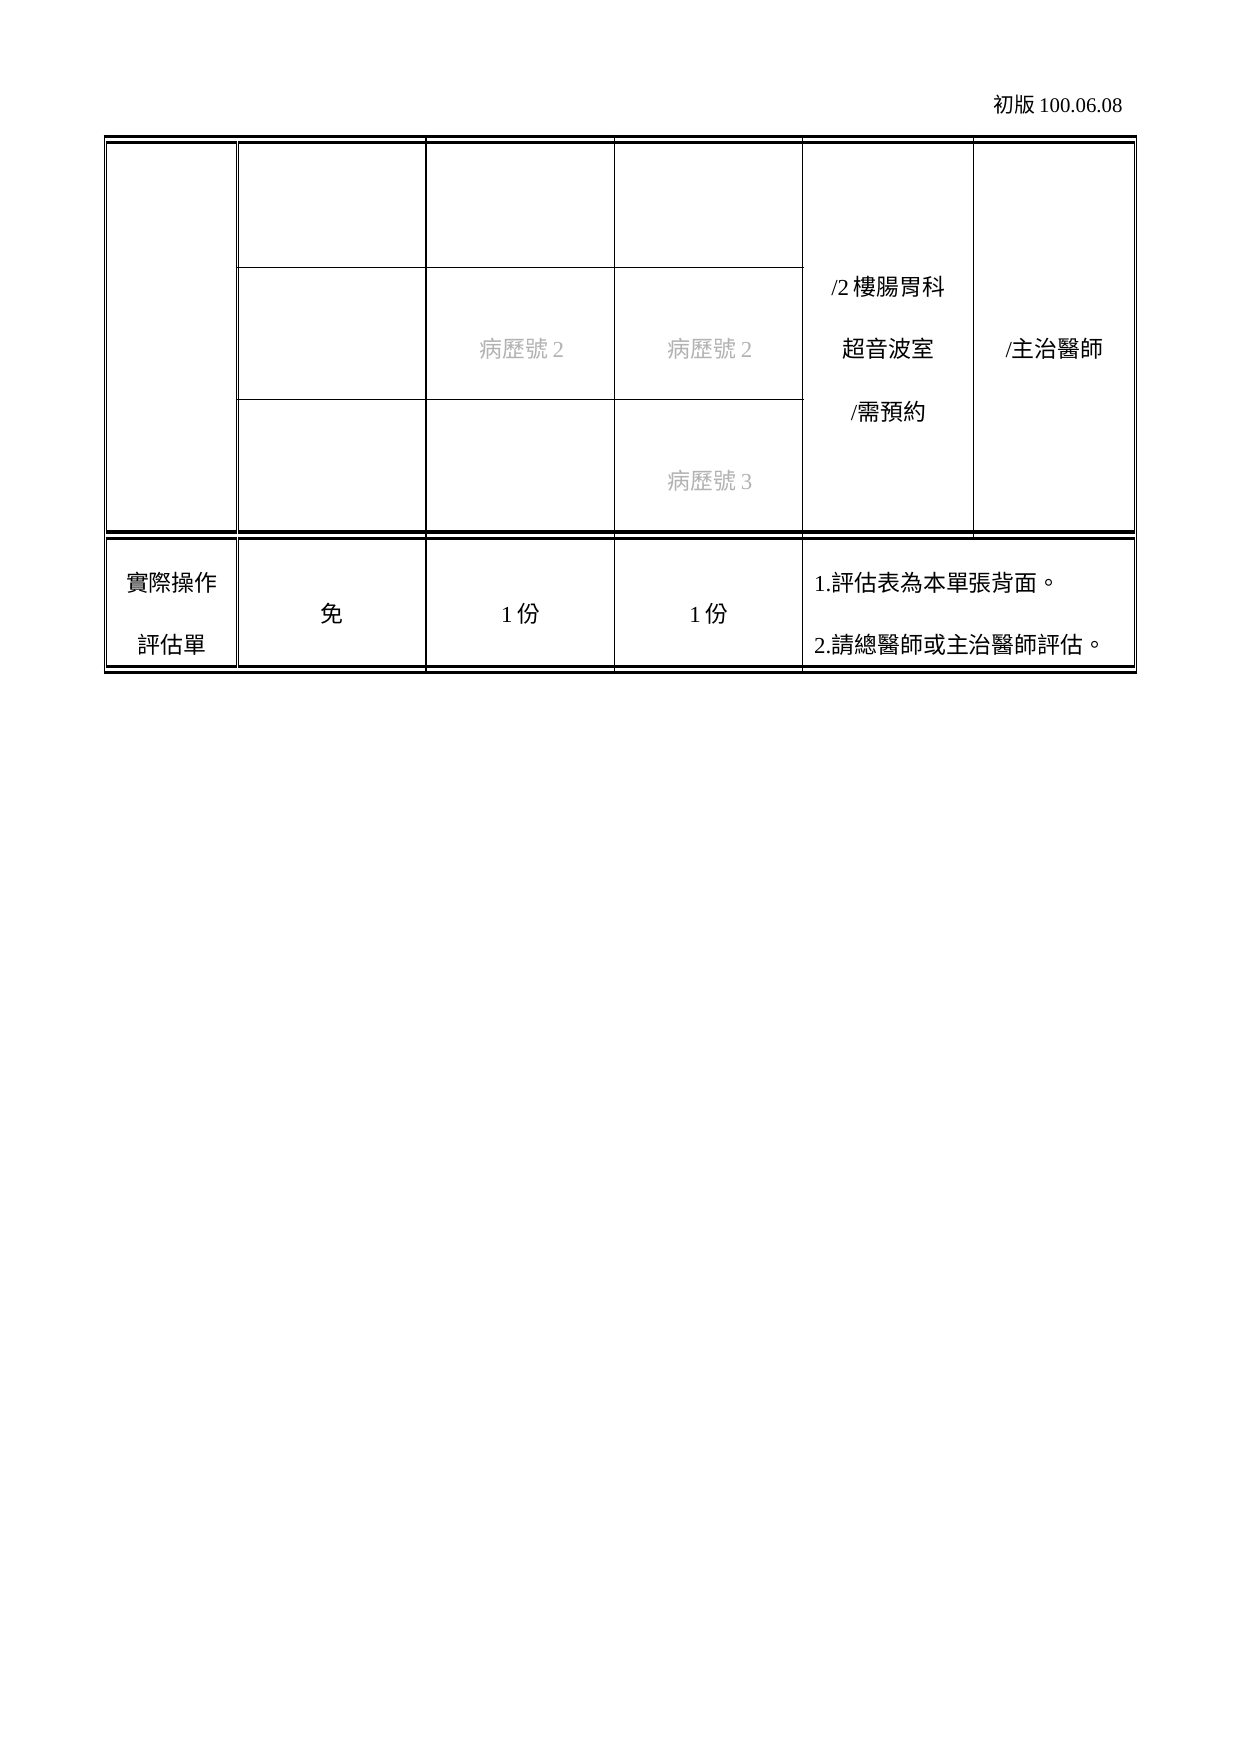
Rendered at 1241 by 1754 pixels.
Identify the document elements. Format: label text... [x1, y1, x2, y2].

table_cell [105, 138, 238, 267]
table_cell 1.評估表為本單張背面。 2.請總醫師或主治醫師評估。 [803, 540, 1134, 665]
table_cell /主治醫師 [974, 144, 1134, 530]
table_cell [239, 400, 425, 530]
table_cell [427, 144, 614, 267]
table_cell 免 [239, 540, 425, 665]
table_cell [427, 400, 614, 530]
table_cell [615, 144, 802, 267]
table_cell /2樓腸胃科 超音波室 /需預約 [803, 144, 973, 530]
table_cell [107, 144, 236, 530]
table_cell 病歷號3 [615, 400, 802, 530]
table_cell 病歷號2 [615, 268, 802, 398]
table_cell 1份 [615, 540, 802, 665]
table_cell [239, 144, 425, 267]
table_cell 實際操作 評估單 [105, 530, 238, 665]
table_cell 1份 [427, 540, 614, 665]
table_cell [239, 268, 425, 398]
table_cell 病歷號2 [427, 268, 614, 398]
